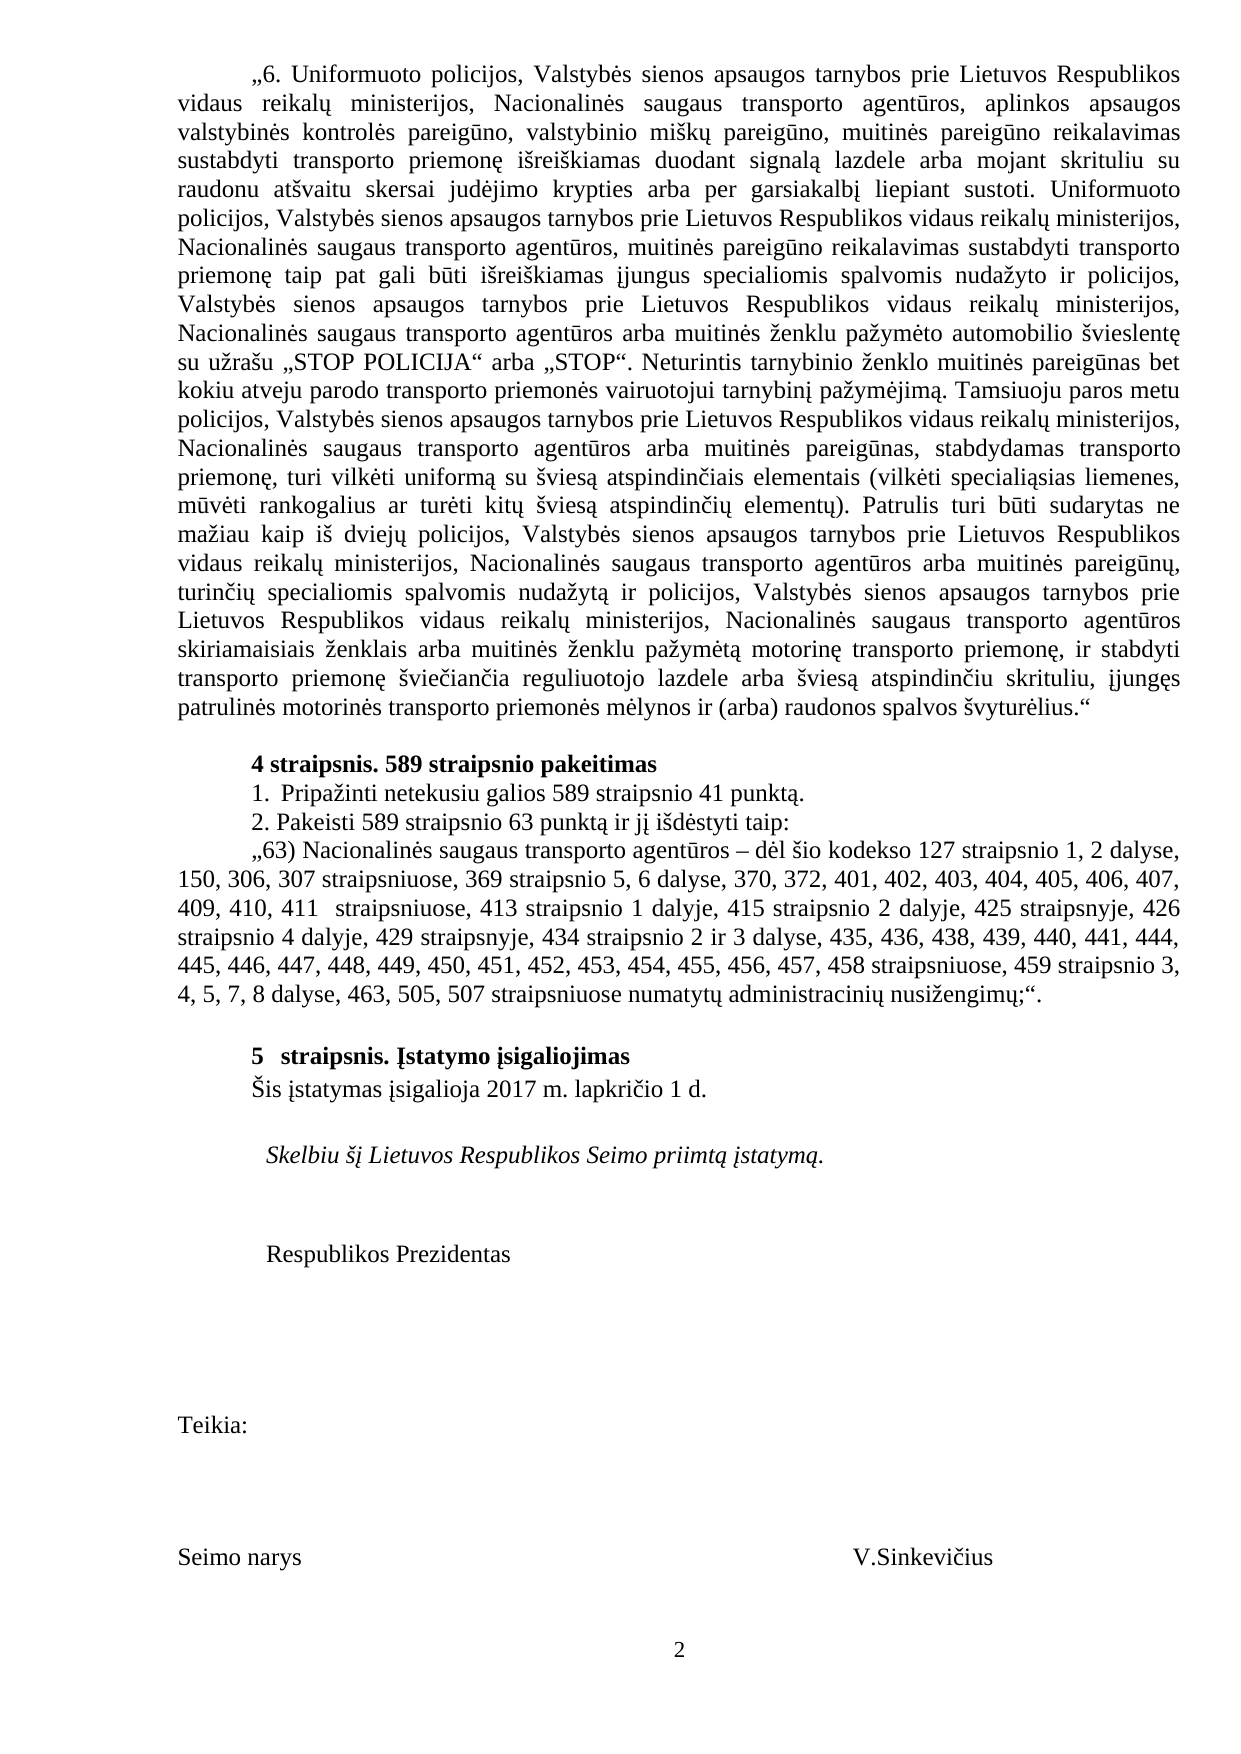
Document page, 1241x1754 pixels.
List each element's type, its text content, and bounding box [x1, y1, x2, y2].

text 5 straipsnis. Įstatymo įsigaliojimas [177, 1041, 1181, 1069]
text 4 straipsnis. 589 straipsnio pakeitimas [177, 749, 1181, 778]
text „6. Uniformuoto policijos, Valstybės sienos apsaugos tarnybos prie Lietuvos Respublikos vidaus reikalų ministerijos, Nacionalinės saugaus transporto agentūros, aplinkos apsaugos valstybinės kontrolės pareigūno, valstybinio miškų pareigūno, muitinės pareigūno reikalavimas sustabdyti transporto priemonę išreiškiamas duodant signalą lazdele arba mojant skrituliu su raudonu atšvaitu skersai judėjimo krypties arba per garsiakalbį liepiant sustoti. Uniformuoto policijos, Valstybės sienos apsaugos tarnybos prie Lietuvos Respublikos vidaus reikalų ministerijos, Nacionalinės saugaus transporto agentūros, muitinės pareigūno reikalavimas sustabdyti transporto priemonę taip pat gali būti išreiškiamas įjungus specialiomis spalvomis nudažyto ir policijos, Valstybės sienos apsaugos tarnybos prie Lietuvos Respublikos vidaus reikalų ministerijos, Nacionalinės saugaus transporto agentūros arba muitinės ženklu pažymėto automobilio švieslentę su užrašu „STOP POLICIJA“ arba „STOP“. Neturintis tarnybinio ženklo muitinės pareigūnas bet kokiu atveju parodo transporto priemonės vairuotojui tarnybinį pažymėjimą. Tamsiuoju paros metu policijos, Valstybės sienos apsaugos tarnybos prie Lietuvos Respublikos vidaus reikalų ministerijos, Nacionalinės saugaus transporto agentūros arba muitinės pareigūnas, stabdydamas transporto priemonę, turi vilkėti uniformą su šviesą atspindinčiais elementais (vilkėti specialiąsias liemenes, mūvėti rankogalius ar turėti kitų šviesą atspindinčių elementų). Patrulis turi būti sudarytas ne mažiau kaip iš dviejų policijos, Valstybės sienos apsaugos tarnybos prie Lietuvos Respublikos vidaus reikalų ministerijos, Nacionalinės saugaus transporto agentūros arba muitinės pareigūnų, turinčių specialiomis spalvomis nudažytą ir policijos, Valstybės sienos apsaugos tarnybos prie Lietuvos Respublikos vidaus reikalų ministerijos, Nacionalinės saugaus transporto agentūros skiriamaisiais ženklais arba muitinės ženklu pažymėtą motorinę transporto priemonę, ir stabdyti transporto priemonę šviečiančia reguliuotojo lazdele arba šviesą atspindinčiu skrituliu, įjungęs patrulinės motorinės transporto priemonės mėlynos ir (arba) raudonos spalvos švyturėlius.“ [177, 59, 1181, 720]
text Respublikos Prezidentas [266, 1239, 1181, 1268]
text 1. Pripažinti netekusiu galios 589 straipsnio 41 punktą. [177, 778, 1181, 807]
text „63) Nacionalinės saugaus transporto agentūros – dėl šio kodekso 127 straipsnio 1, 2 dalyse, 150, 306, 307 straipsniuose, 369 straipsnio 5, 6 dalyse, 370, 372, 401, 402, 403, 404, 405, 406, 407, 409, 410, 411 straipsniuose, 413 straipsnio 1 dalyje, 415 straipsnio 2 dalyje, 425 straipsnyje, 426 straipsnio 4 dalyje, 429 straipsnyje, 434 straipsnio 2 ir 3 dalyse, 435, 436, 438, 439, 440, 441, 444, 445, 446, 447, 448, 449, 450, 451, 452, 453, 454, 455, 456, 457, 458 straipsniuose, 459 straipsnio 3, 4, 5, 7, 8 dalyse, 463, 505, 507 straipsniuose numatytų administracinių nusižengimų;“. [177, 835, 1181, 1008]
text Teikia: [177, 1410, 1181, 1439]
text Šis įstatymas įsigalioja 2017 m. lapkričio 1 d. [177, 1074, 1181, 1103]
text Seimo narys V.Sinkevičius [177, 1542, 1181, 1571]
text Skelbiu šį Lietuvos Respublikos Seimo priimtą įstatymą. [177, 1140, 1181, 1169]
text 2. Pakeisti 589 straipsnio 63 punktą ir jį išdėstyti taip: [177, 807, 1181, 835]
